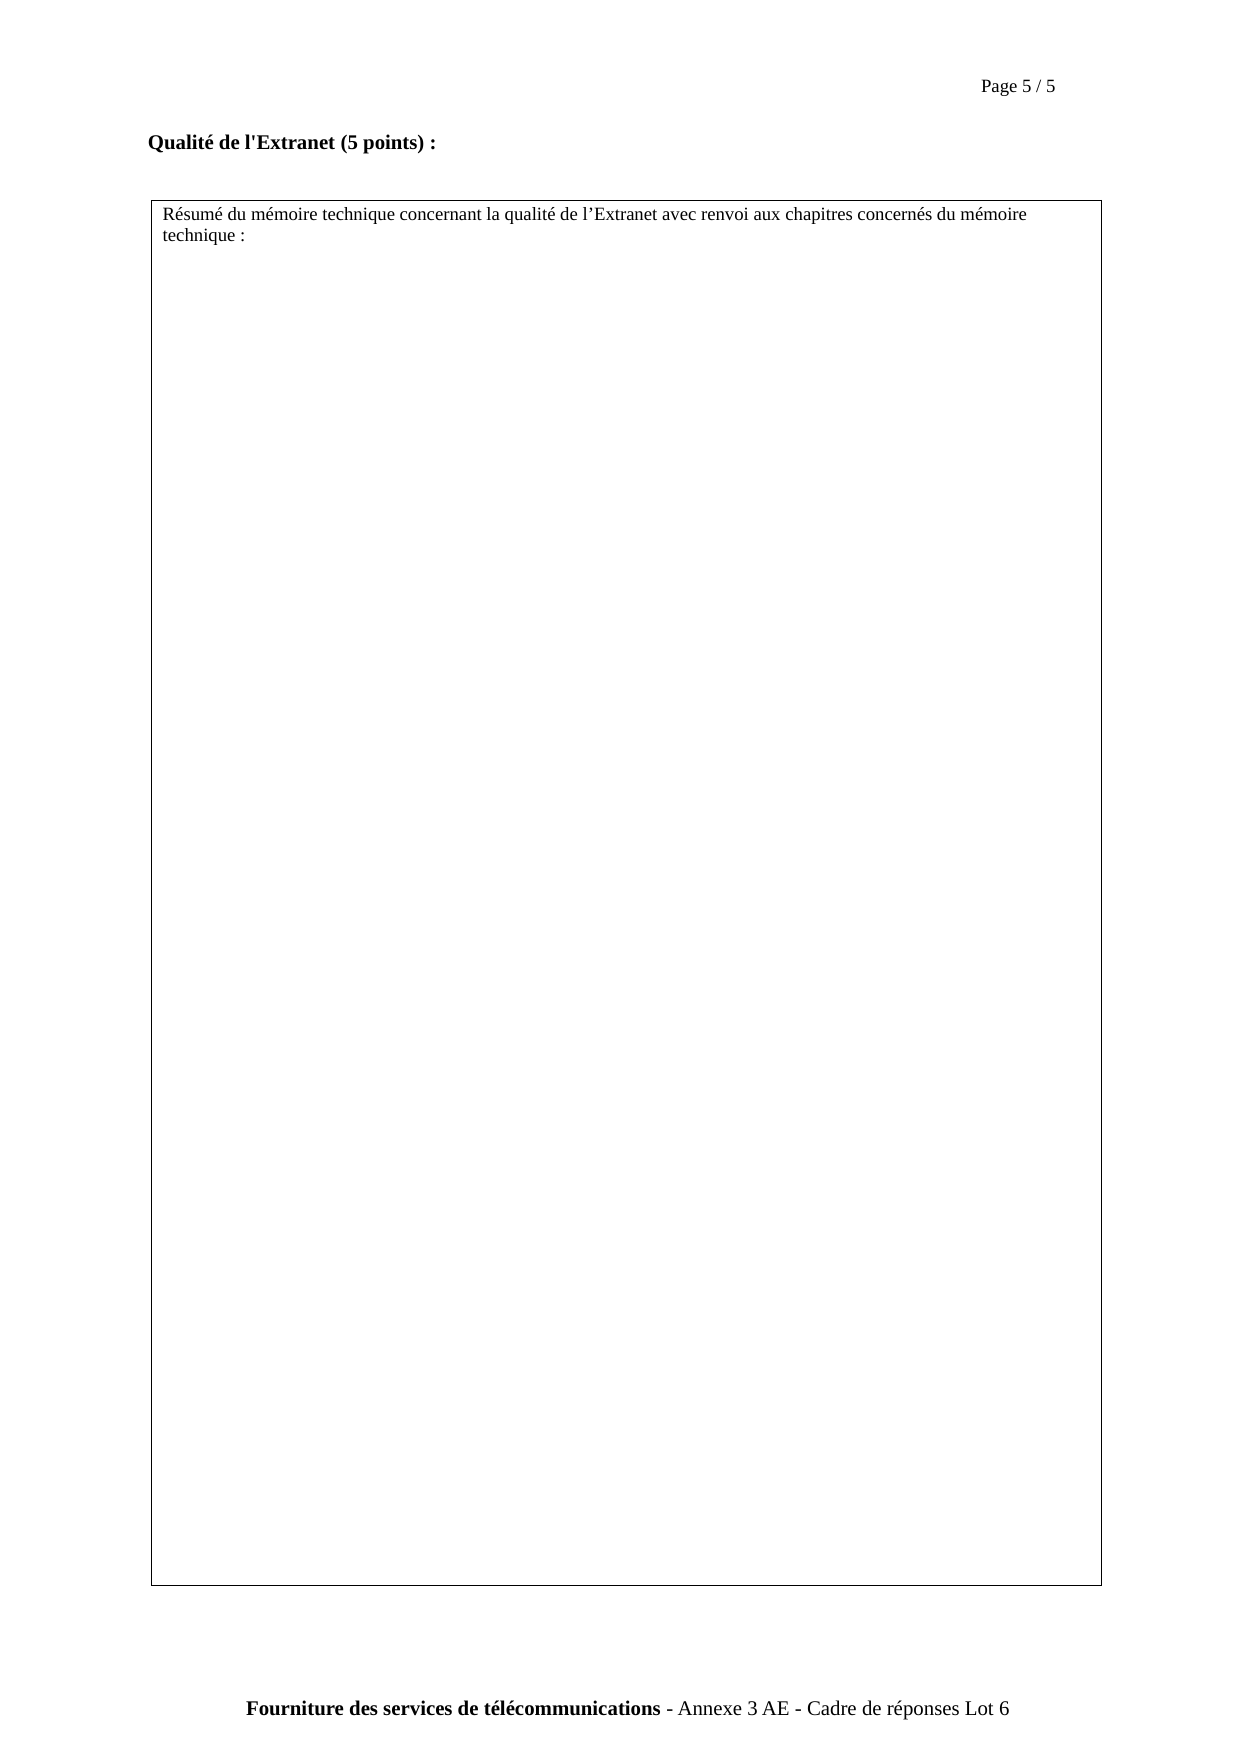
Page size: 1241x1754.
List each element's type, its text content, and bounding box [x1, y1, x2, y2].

text Résumé du mémoire technique concernant la qualité de l’Extranet avec renvoi aux chapitres concernés du mémoire technique : [152, 201, 1101, 246]
subtitle Qualité de l'Extranet (5 points) : [148, 130, 1093, 154]
